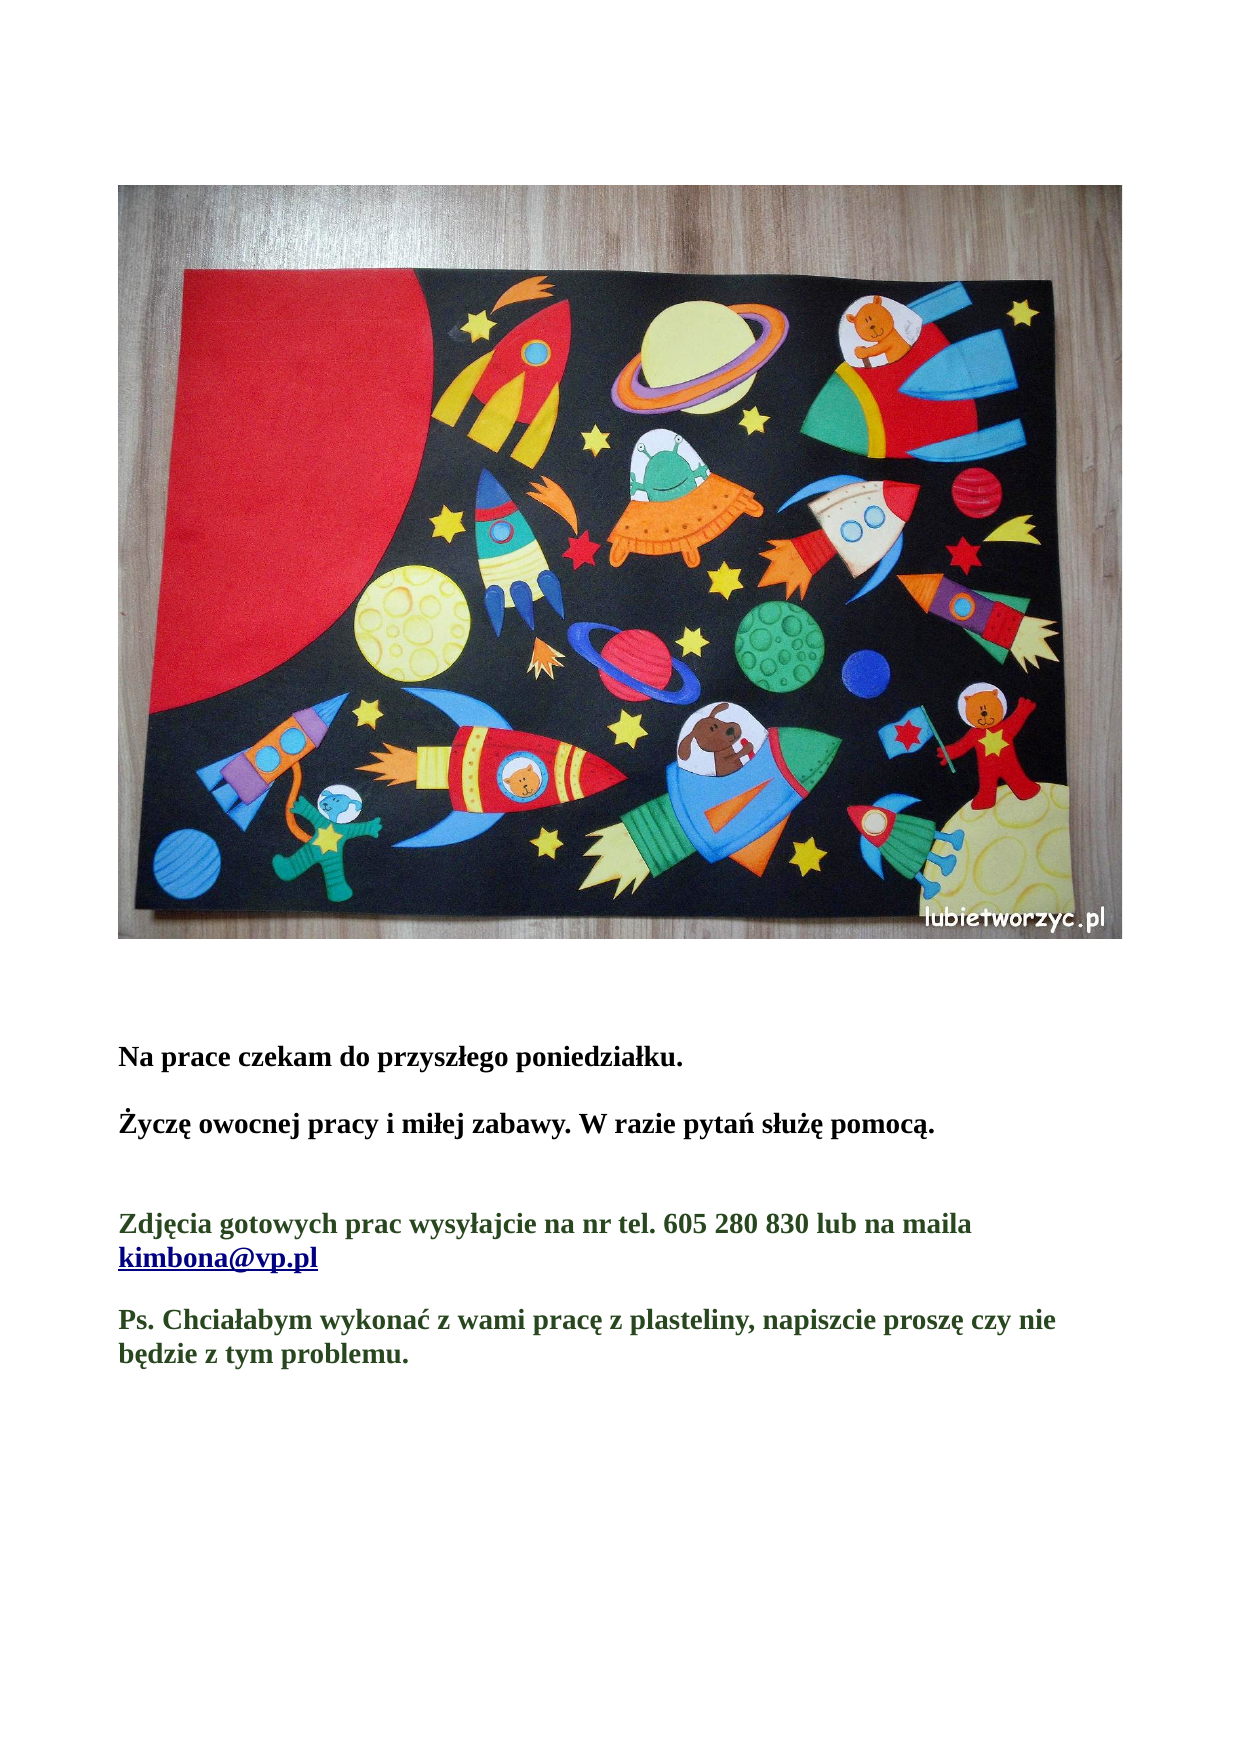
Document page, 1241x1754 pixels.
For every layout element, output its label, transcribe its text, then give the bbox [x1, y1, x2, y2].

text Ps. Chciałabym wykonać z wami pracę z plasteliny, napiszcie proszę czy nie będzie z tym problemu. [118, 1302, 1122, 1369]
text Zdjęcia gotowych prac wysyłajcie na nr tel. 605 280 830 lub na maila kimbona@vp.pl [118, 1207, 1122, 1274]
picture [118, 185, 1123, 939]
text Życzę owocnej pracy i miłej zabawy. W razie pytań służę pomocą. [118, 1106, 1122, 1139]
text Na prace czekam do przyszłego poniedziałku. [118, 1039, 1122, 1072]
